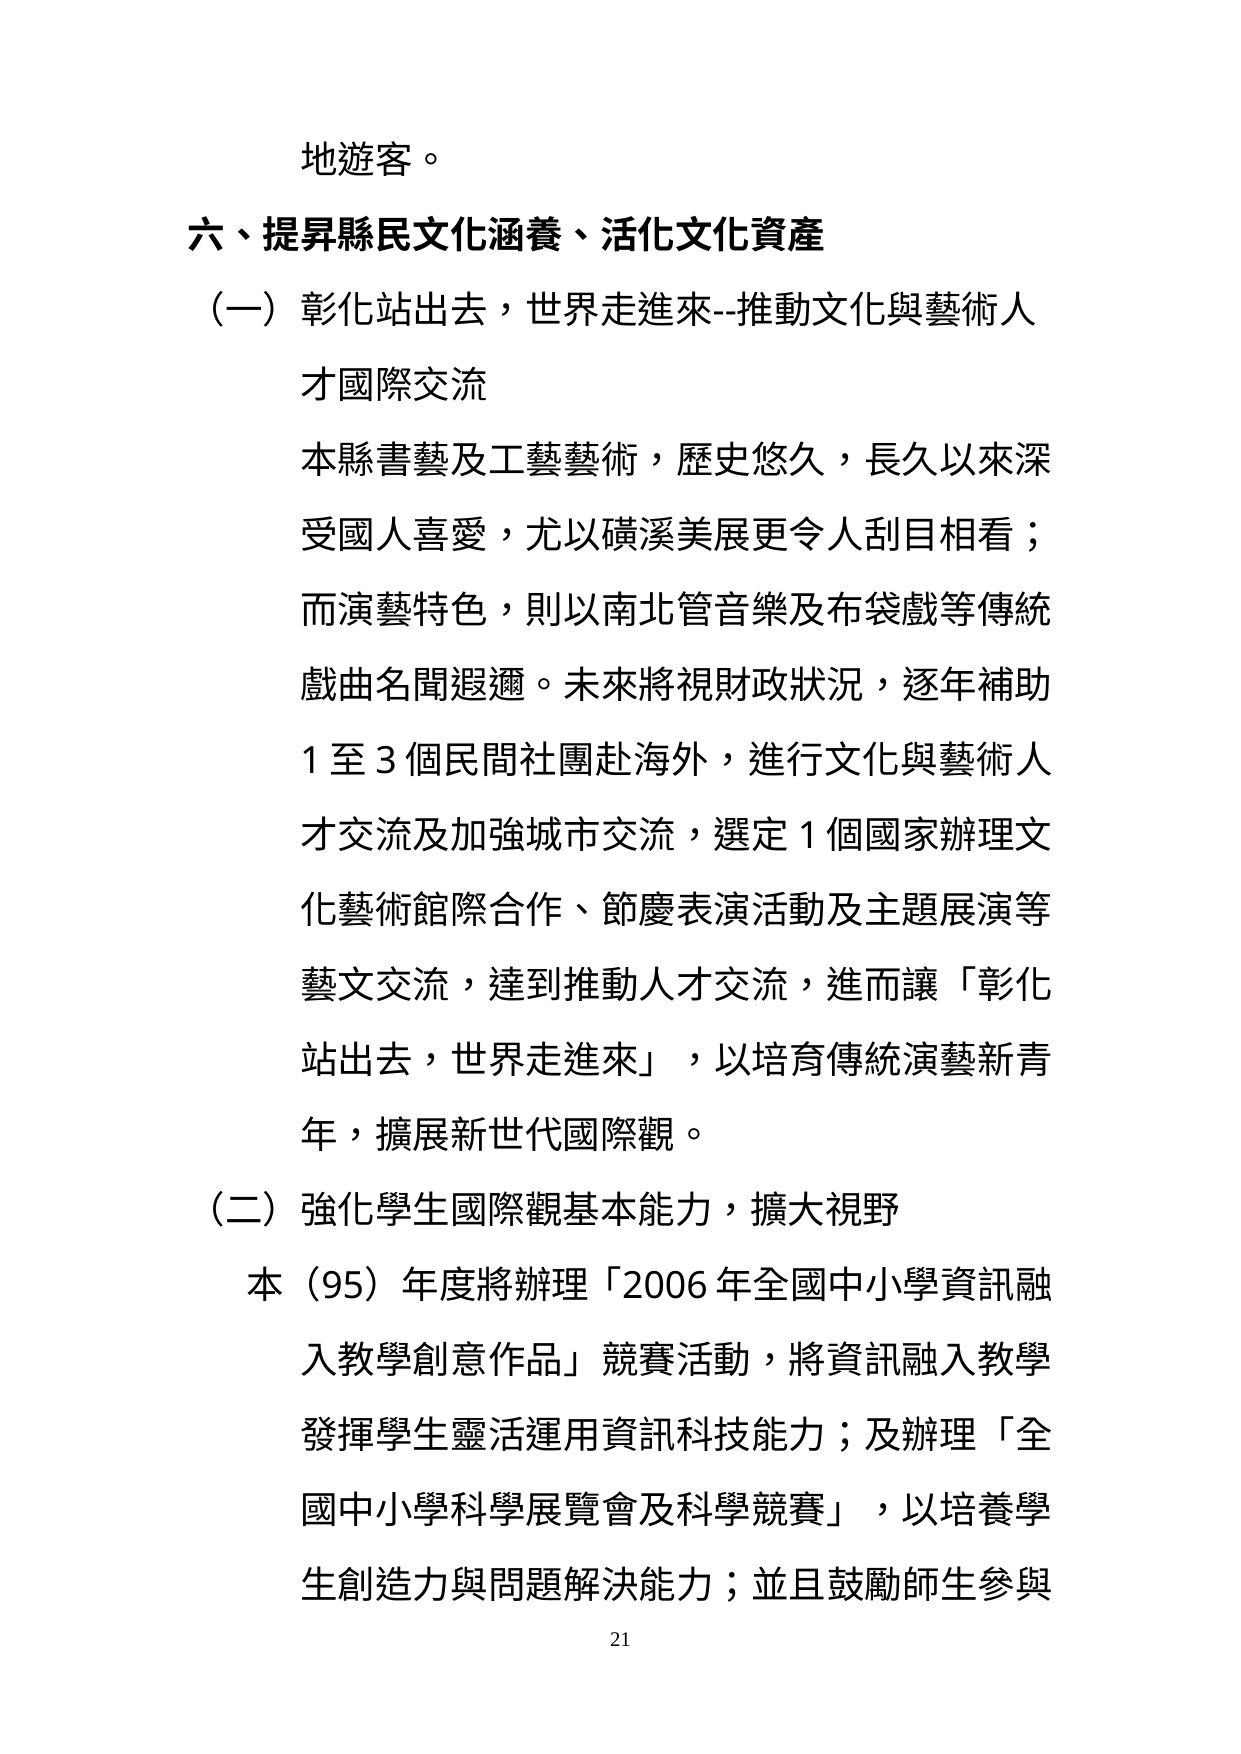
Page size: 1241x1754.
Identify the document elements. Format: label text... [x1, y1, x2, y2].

text 本縣書藝及工藝藝術，歷史悠久，長久以來深受國人喜愛，尤以磺溪美展更令人刮目相看；而演藝特色，則以南北管音樂及布袋戲等傳統戲曲名聞遐邇。未來將視財政狀況，逐年補助1至3個民間社團赴海外，進行文化與藝術人才交流及加強城市交流，選定1個國家辦理文化藝術館際合作、節慶表演活動及主題展演等藝文交流，達到推動人才交流，進而讓「彰化站出去，世界走進來」，以培育傳統演藝新青年，擴展新世代國際觀。 [300, 420, 1053, 1170]
text （一）彰化站出去，世界走進來--推動文化與藝術人才國際交流 [187, 270, 1053, 420]
text 本（95）年度將辦理「2006年全國中小學資訊融入教學創意作品」競賽活動，將資訊融入教學，發揮學生靈活運用資訊科技能力；及辦理「全國中小學科學展覽會及科學競賽」，以培養學生創造力與問題解決能力；並且鼓勵師生參與「台灣學校網界博覽會」、「奧林匹亞」及「國際科學展覽」等各項國際性競賽，以提升學生國際競賽能力，拓展國際視野。 [187, 1245, 1053, 1620]
text 六、提昇縣民文化涵養、活化文化資產 [187, 195, 1053, 270]
text （二）強化學生國際觀基本能力，擴大視野 [187, 1170, 1053, 1245]
text 本府為建立本縣觀光品牌，推動各項重大觀光活動，於本（95）年度已舉辦新春祈福活動、森愛大佛植樹活動及八卦山鷹揚八卦賞鷹活動等。另適逢彰濱工業區秀傳健康園區及台明將玻璃博物館開園，並結合白蘭氏健康博物館，本府將於鹿港及彰濱工業區舉辦「鹿港端午嘉年華」活動，內容包括包粽（中）之旅、龍舟競賽、民俗才藝，幫助貧困學童點亮光明燈，及香包大展等活動，擴大行銷地方節慶活動，吸引外地遊客。 [187, 120, 1053, 195]
